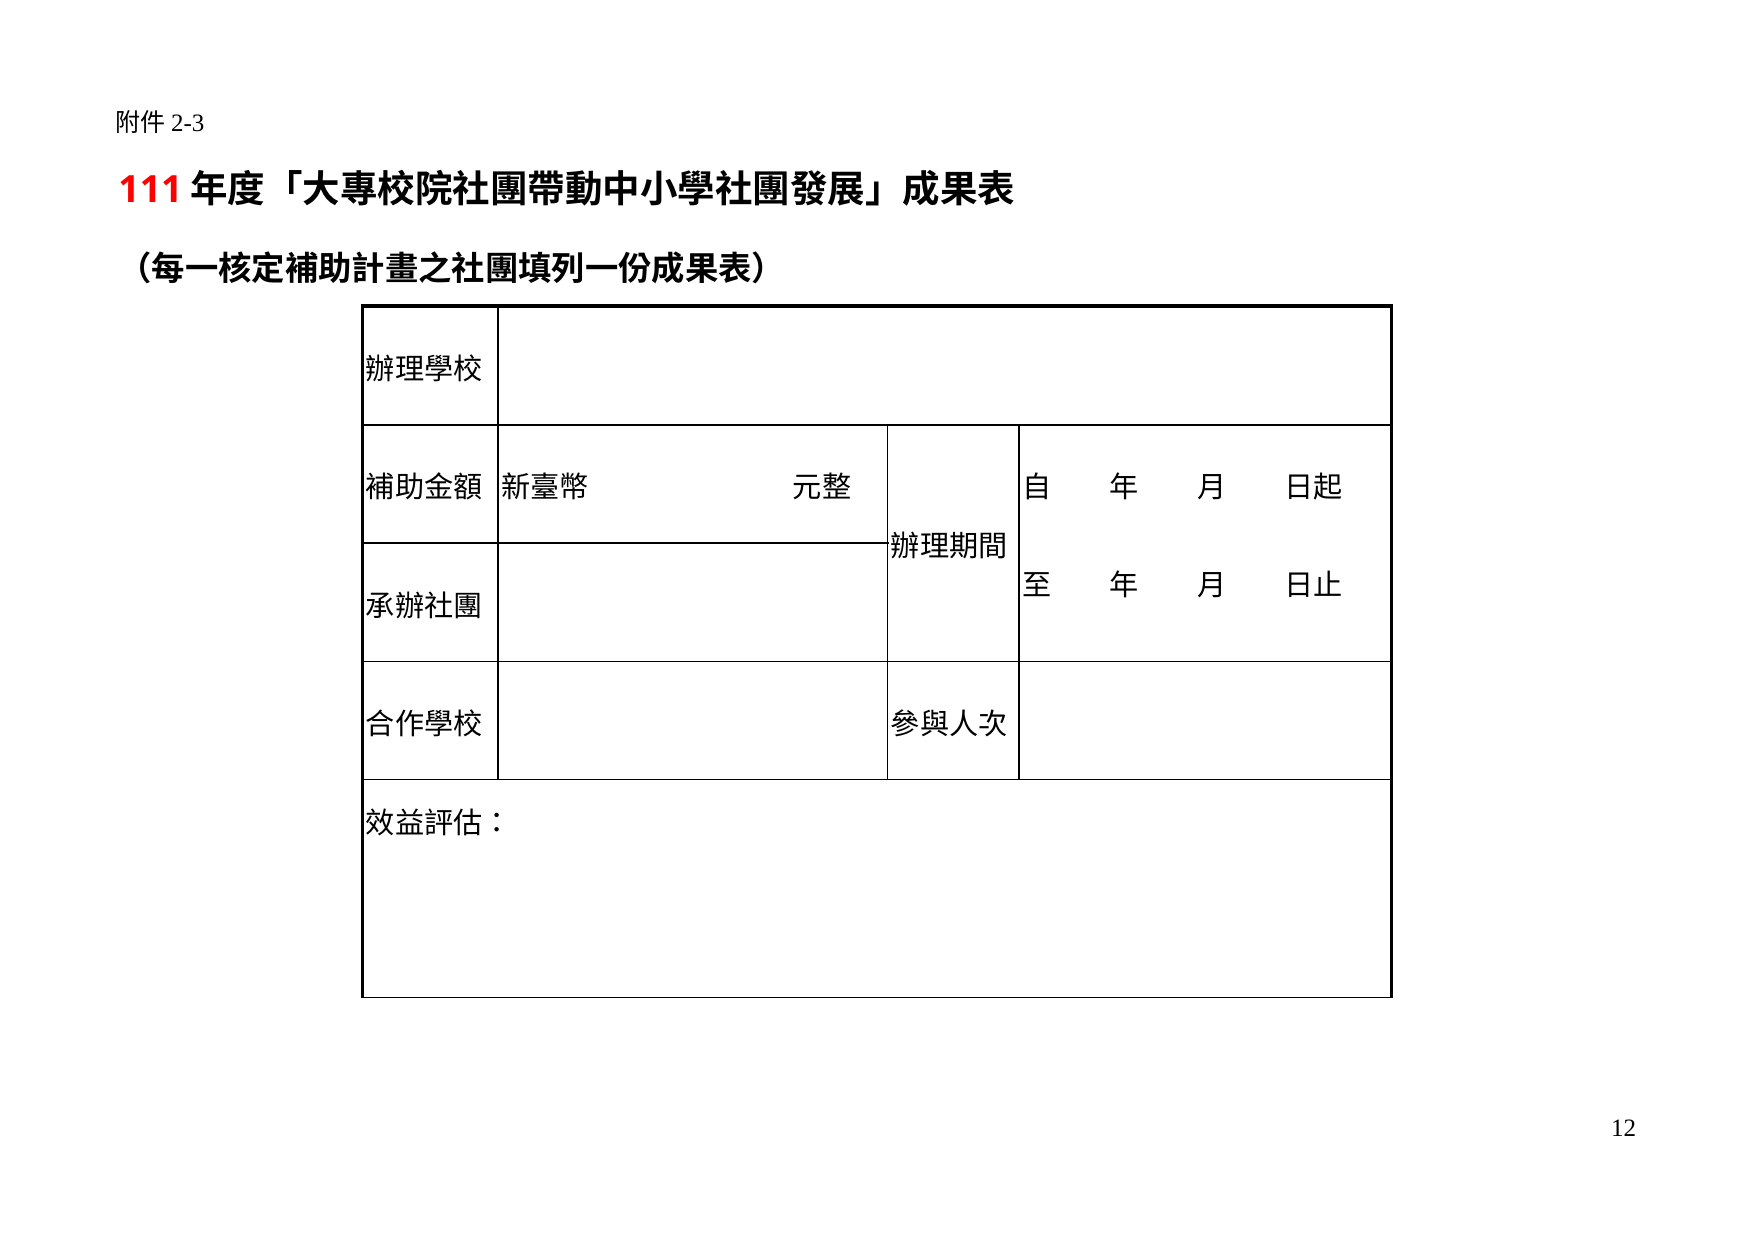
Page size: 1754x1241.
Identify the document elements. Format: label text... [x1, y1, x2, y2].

table_cell 新臺幣 元整 [499, 426, 887, 542]
table_cell 參與人次 [888, 662, 1018, 779]
text 111年度「大專校院社團帶動中小學社團發展」成果表 [118, 146, 1636, 225]
table_cell [1020, 662, 1390, 779]
table_cell 辦理期間 [888, 426, 1018, 661]
table_cell 效益評估： [364, 780, 1390, 996]
table_cell [499, 662, 887, 779]
table_cell 承辦社團 [364, 544, 497, 661]
text （每一核定補助計畫之社團填列一份成果表） [118, 225, 1636, 304]
table_cell 合作學校 [364, 662, 497, 779]
table_header 辦理學校 [364, 308, 497, 424]
table_cell 補助金額 [364, 426, 497, 542]
table_cell [499, 544, 887, 661]
table_cell 自 年 月 日起 至 年 月 日止 [1020, 426, 1390, 661]
table_header [499, 308, 1390, 424]
